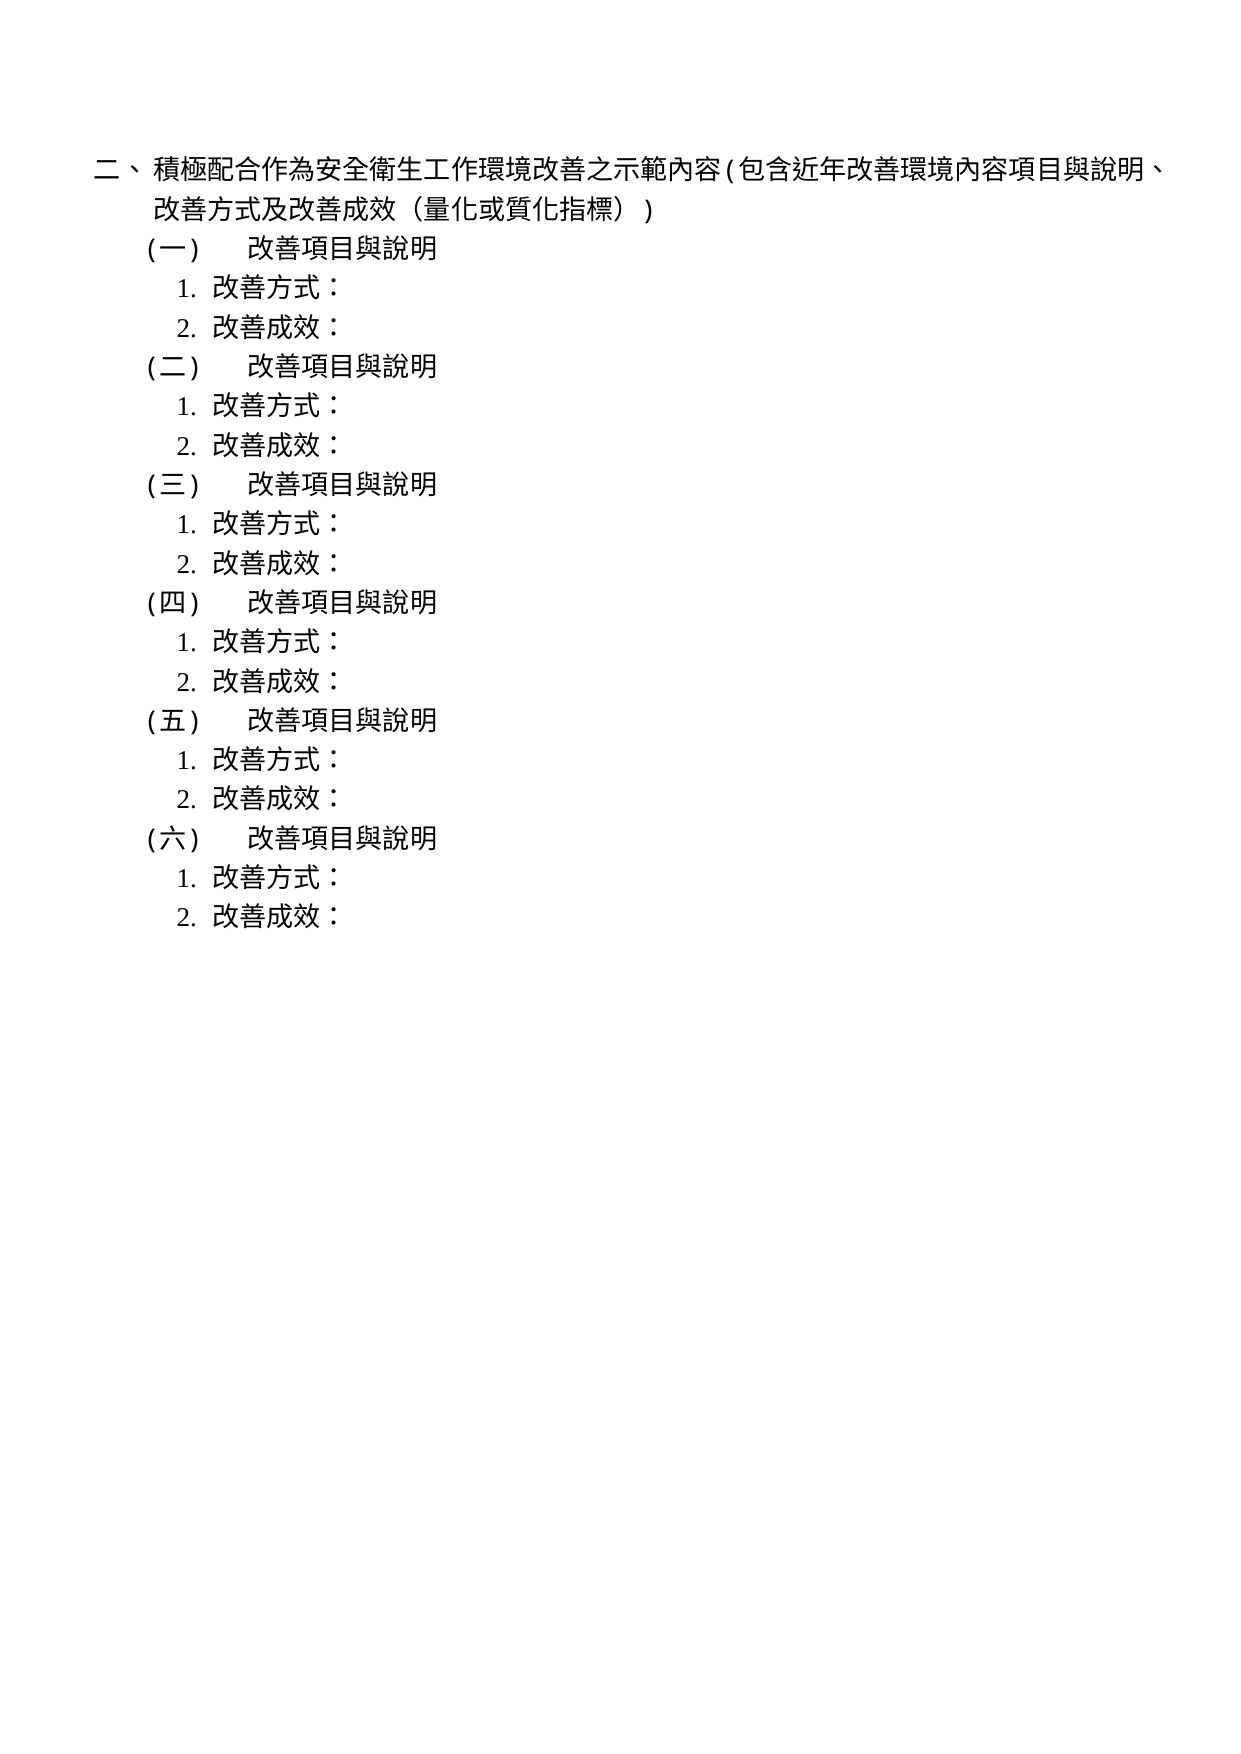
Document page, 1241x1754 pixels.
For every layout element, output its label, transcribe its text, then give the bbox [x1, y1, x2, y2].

list 改善項目與說明 [143, 463, 1165, 502]
list 改善成效： [176, 895, 1165, 934]
list 改善成效： [176, 659, 1165, 699]
list 改善成效： [176, 777, 1165, 817]
subtitle 積極配合作為安全衛生工作環境改善之示範內容(包含近年改善環境內容項目與說明、改善方式及改善成效（量化或質化指標）) [94, 148, 1165, 227]
list 改善成效： [176, 306, 1165, 345]
list 改善方式： [176, 384, 1165, 424]
list 改善方式： [176, 502, 1165, 542]
list 改善項目與說明 [143, 345, 1165, 384]
list 改善成效： [176, 542, 1165, 581]
list 改善成效： [176, 424, 1165, 463]
list 改善方式： [176, 738, 1165, 777]
list 改善項目與說明 [143, 581, 1165, 620]
list 改善方式： [176, 266, 1165, 306]
list 改善項目與說明 [143, 817, 1165, 856]
list 改善方式： [176, 856, 1165, 895]
list 改善方式： [176, 620, 1165, 659]
list 改善項目與說明 [143, 227, 1165, 266]
list 改善項目與說明 [143, 699, 1165, 738]
